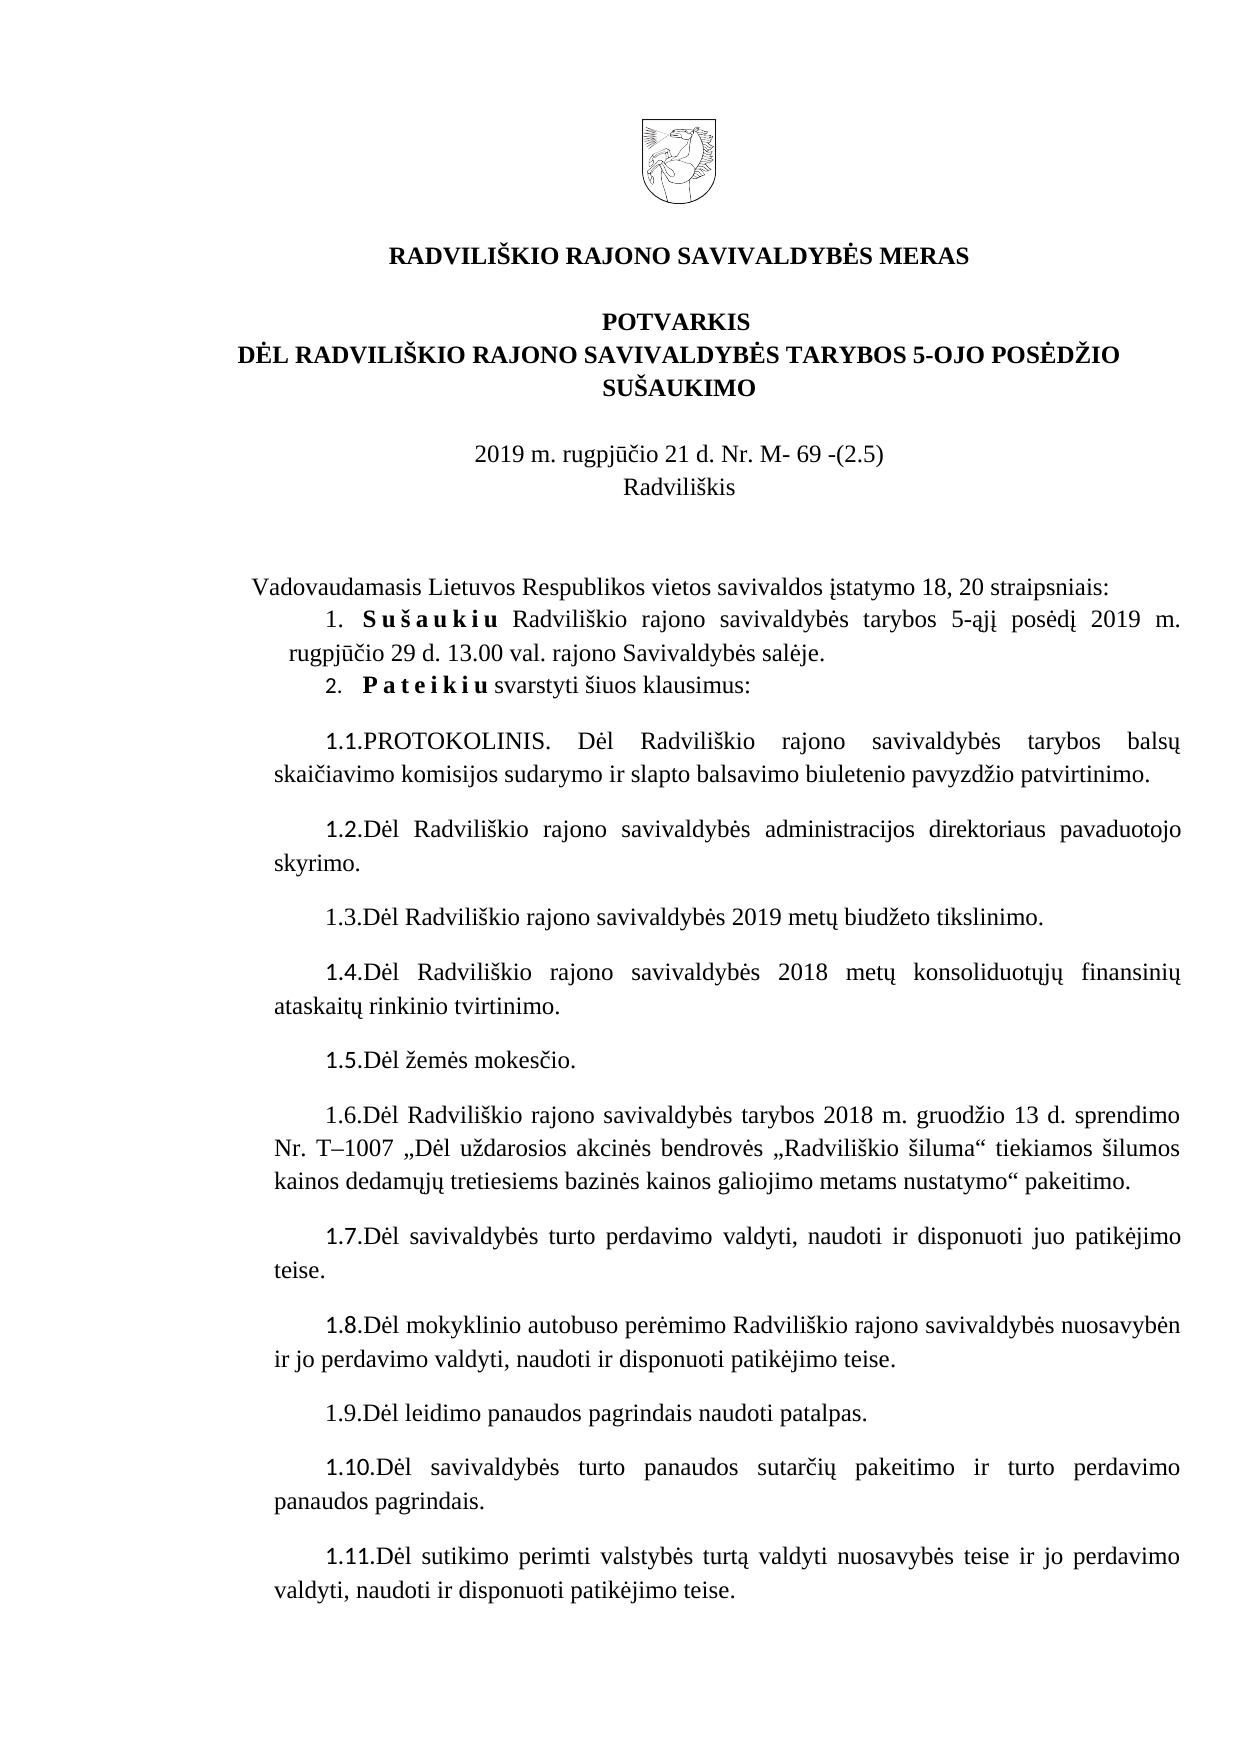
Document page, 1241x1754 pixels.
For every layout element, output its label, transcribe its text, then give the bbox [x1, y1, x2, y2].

text 2019 m. rugpjūčio 21 d. Nr. M- 69 -(2.5) [177, 439, 1181, 468]
list Dėl sutikimo perimti valstybės turtą valdyti nuosavybės teise ir jo perdavimo valdyti, naudoti ir disponuoti patikėjimo teise. [236, 1540, 1181, 1604]
list Sušaukiu Radviliškio rajono savivaldybės tarybos 5-ąjį posėdį 2019 m. rugpjūčio 29 d. 13.00 val. rajono Savivaldybės salėje. [251, 604, 1181, 666]
list Dėl leidimo panaudos pagrindais naudoti patalpas. [236, 1398, 1181, 1426]
subtitle RADVILIŠKIO RAJONO SAVIVALDYBĖS MERAS [177, 241, 1181, 270]
list Dėl žemės mokesčio. [236, 1044, 1181, 1075]
list Dėl Radviliškio rajono savivaldybės 2019 metų biudžeto tikslinimo. [236, 902, 1181, 931]
list PROTOKOLINIS. Dėl Radviliškio rajono savivaldybės tarybos balsų skaičiavimo komisijos sudarymo ir slapto balsavimo biuletenio pavyzdžio patvirtinimo. [236, 725, 1181, 788]
list Dėl savivaldybės turto perdavimo valdyti, naudoti ir disponuoti juo patikėjimo teise. [236, 1220, 1181, 1284]
list Dėl Radviliškio rajono savivaldybės administracijos direktoriaus pavaduotojo skyrimo. [236, 813, 1181, 877]
text Vadovaudamasis Lietuvos Respublikos vietos savivaldos įstatymo 18, 20 straipsniais: [177, 572, 1181, 600]
list Pateikiu svarstyti šiuos klausimus: [251, 671, 1181, 700]
text DĖL RADVILIŠKIO RAJONO SAVIVALDYBĖS TARYBOS 5-OJO POSĖDŽIO SUŠAUKIMO [177, 340, 1181, 402]
text Radviliškis [177, 472, 1181, 501]
list Dėl Radviliškio rajono savivaldybės tarybos 2018 m. gruodžio 13 d. sprendimo Nr. T–1007 „Dėl uždarosios akcinės bendrovės „Radviliškio šiluma“ tiekiamos šilumos kainos dedamųjų tretiesiems bazinės kainos galiojimo metams nustatymo“ pakeitimo. [236, 1100, 1181, 1195]
list Dėl savivaldybės turto panaudos sutarčių pakeitimo ir turto perdavimo panaudos pagrindais. [236, 1451, 1181, 1515]
text POTVARKIS [177, 307, 1181, 336]
list Dėl mokyklinio autobuso perėmimo Radviliškio rajono savivaldybės nuosavybėn ir jo perdavimo valdyti, naudoti ir disponuoti patikėjimo teise. [236, 1309, 1181, 1372]
list Dėl Radviliškio rajono savivaldybės 2018 metų konsoliduotųjų finansinių ataskaitų rinkinio tvirtinimo. [236, 956, 1181, 1019]
